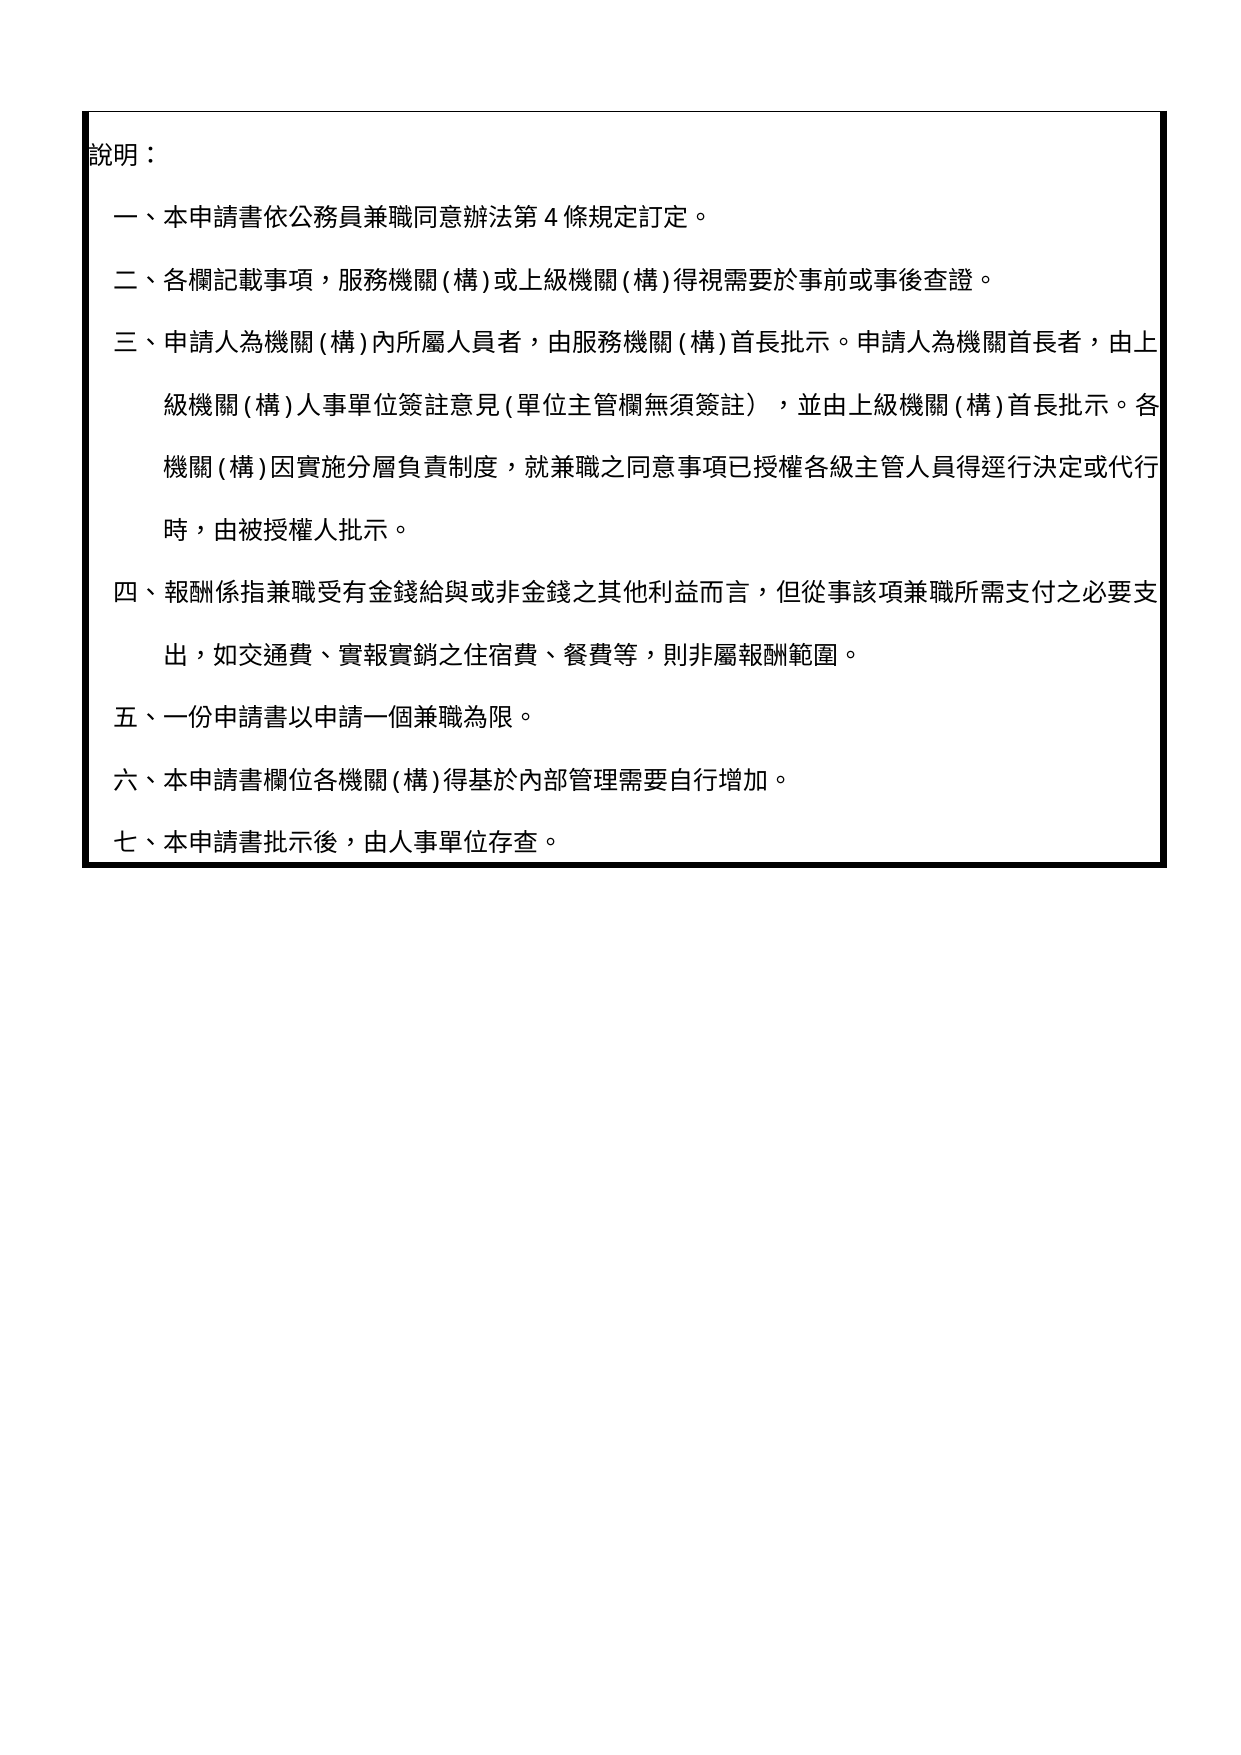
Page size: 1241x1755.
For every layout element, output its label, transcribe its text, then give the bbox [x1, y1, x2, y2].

table_cell 說明： 一、本申請書依公務員兼職同意辦法第4條規定訂定。 二、各欄記載事項，服務機關(構)或上級機關(構)得視需要於事前或事後查證。 三、申請人為機關(構)內所屬人員者，由服務機關(構)首長批示。申請人為機關首長者，由上級機關(構)人事單位簽註意見(單位主管欄無須簽註），並由上級機關(構)首長批示。各機關(構)因實施分層負責制度，就兼職之同意事項已授權各級主管人員得逕行決定或代行時，由被授權人批示。 四、報酬係指兼職受有金錢給與或非金錢之其他利益而言，但從事該項兼職所需支付之必要支出，如交通費、實報實銷之住宿費、餐費等，則非屬報酬範圍。 五、一份申請書以申請一個兼職為限。 六、本申請書欄位各機關(構)得基於內部管理需要自行增加。 七、本申請書批示後，由人事單位存查。 [89, 112, 1160, 862]
